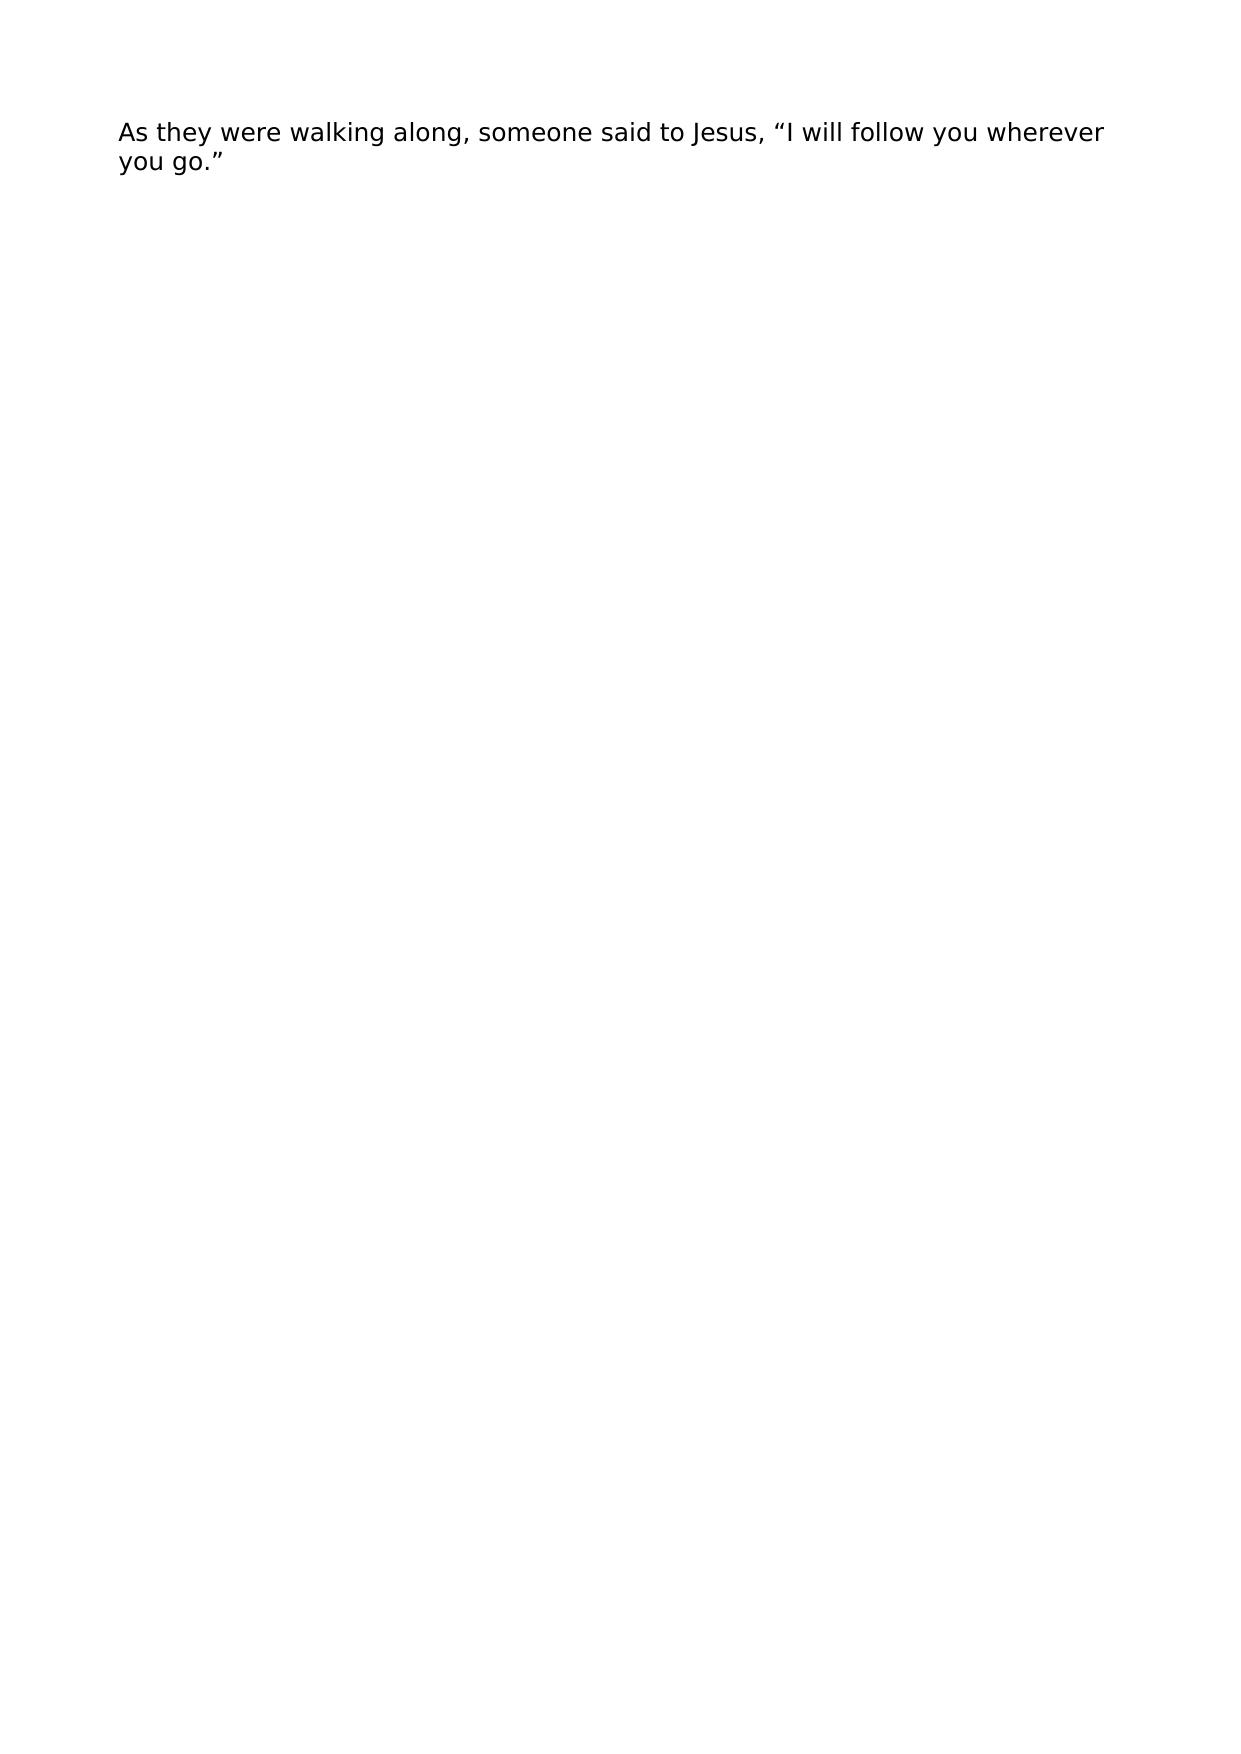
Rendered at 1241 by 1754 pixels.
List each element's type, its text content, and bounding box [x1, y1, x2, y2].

text As they were walking along, someone said to Jesus, “I will follow you wherever you go.” [118, 118, 1122, 176]
